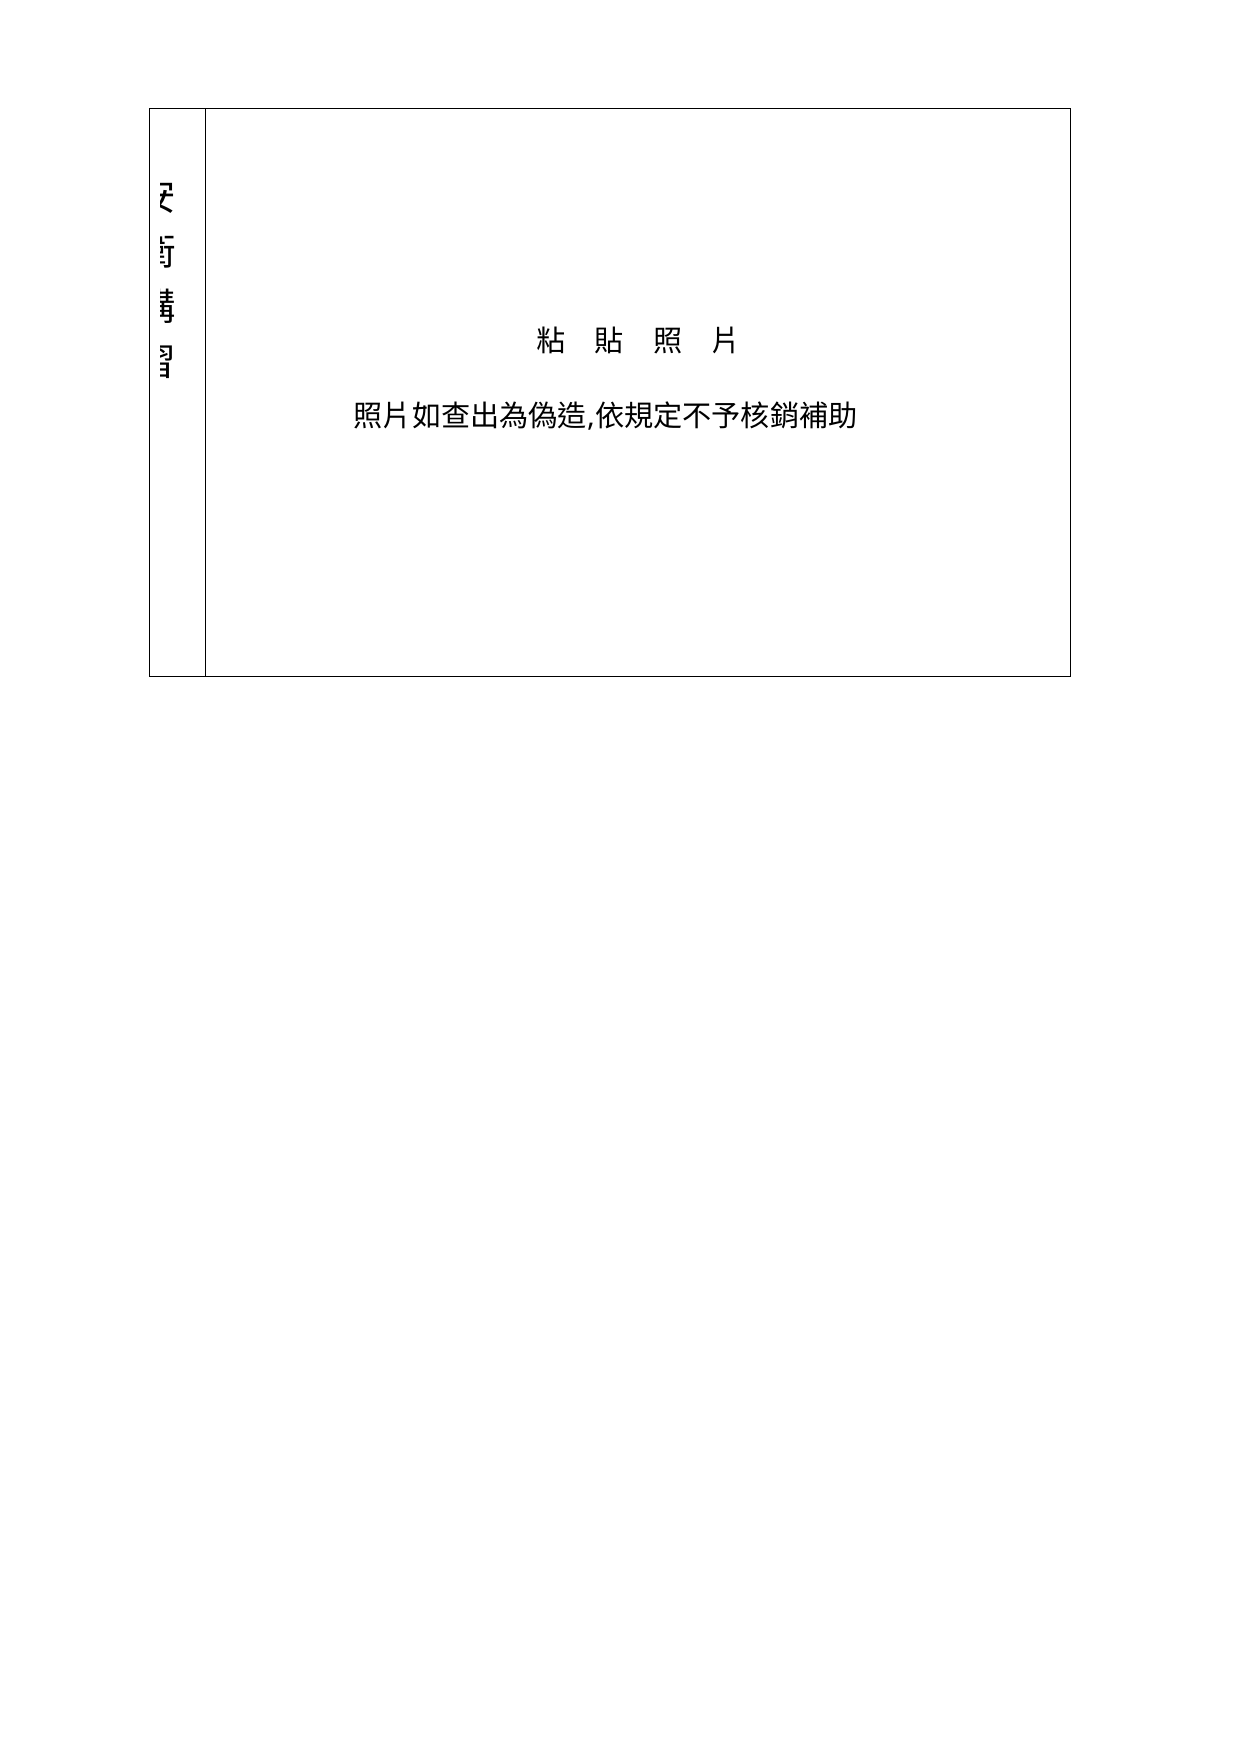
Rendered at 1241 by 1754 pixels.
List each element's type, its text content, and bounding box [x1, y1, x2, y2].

table_cell [1071, 108, 1137, 676]
table_cell 安 衛 講 習 施工後 [150, 109, 205, 676]
table_cell 粘 貼 照 片 照片如查出為偽造,依規定不予核銷補助 [206, 109, 1070, 676]
